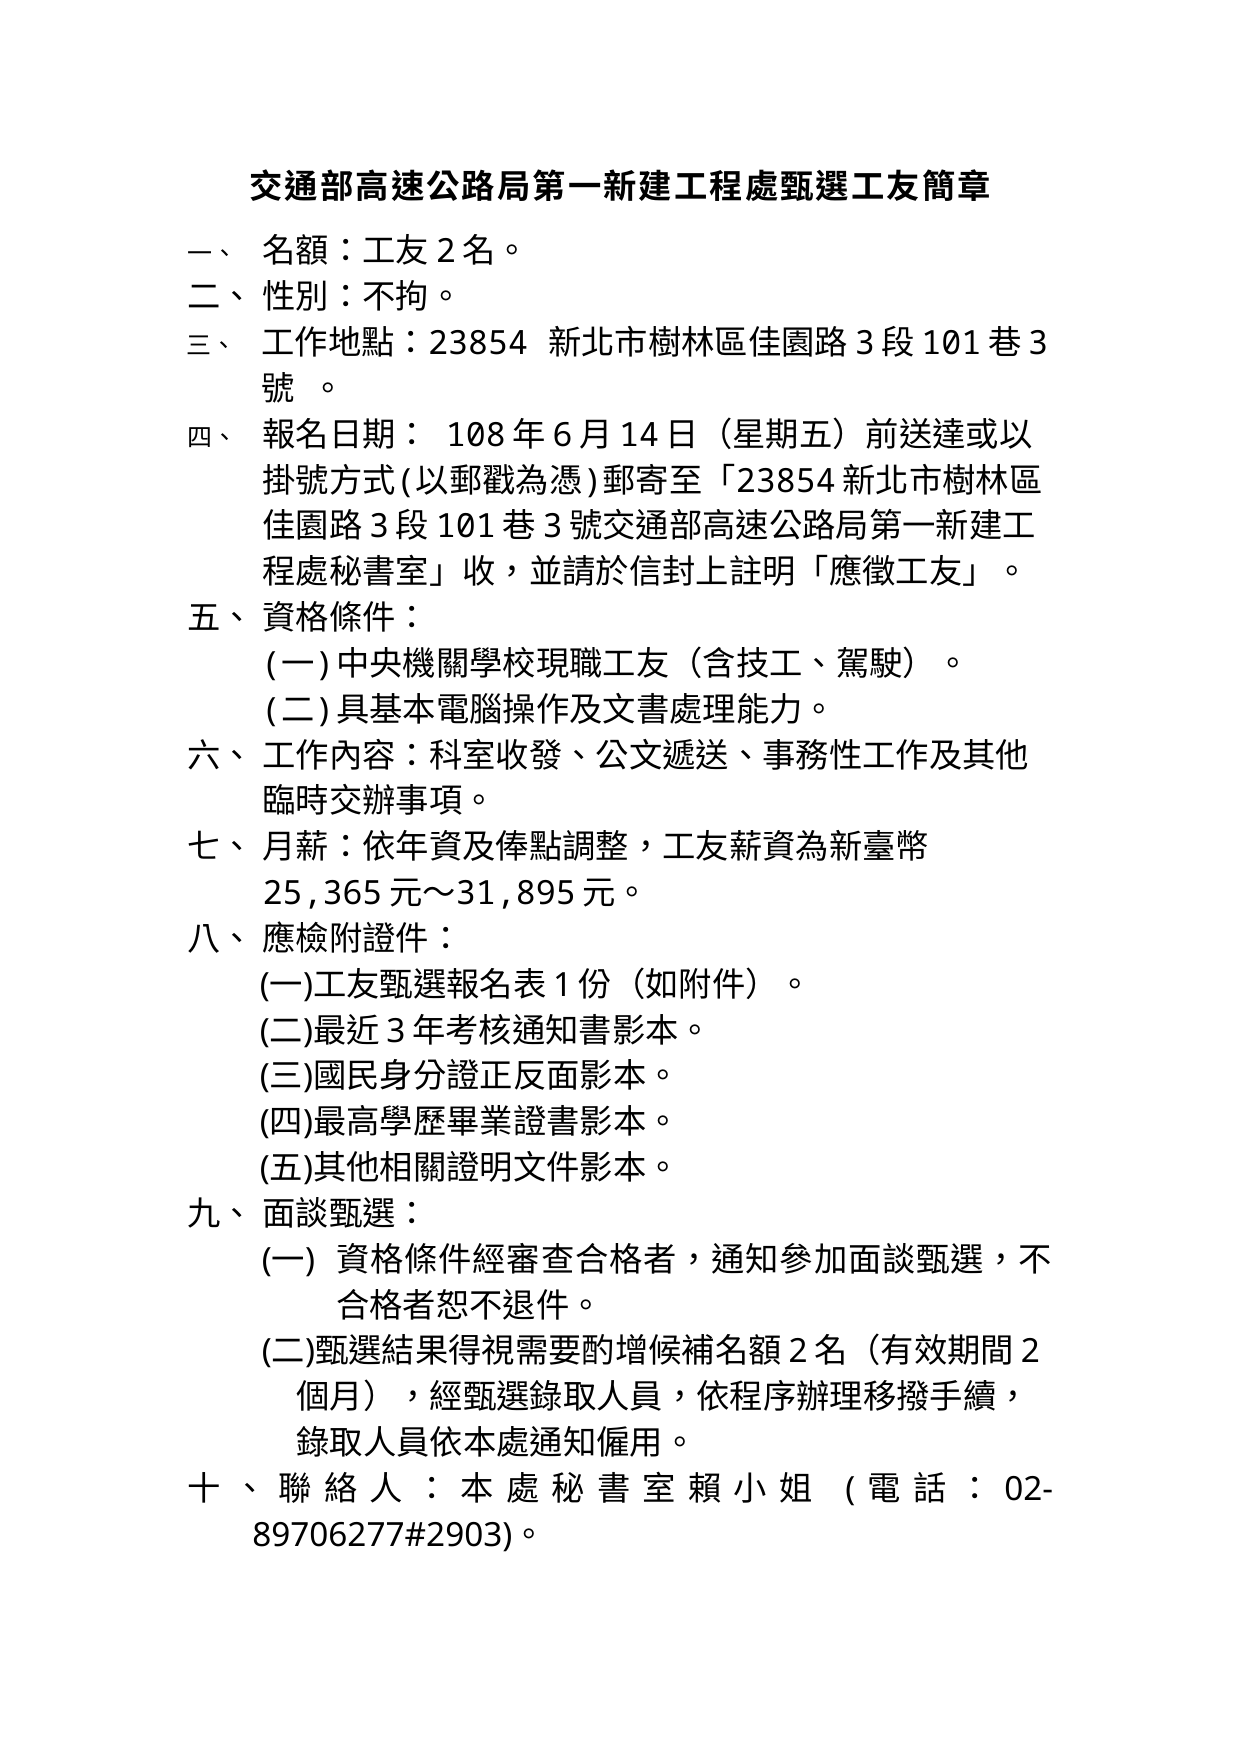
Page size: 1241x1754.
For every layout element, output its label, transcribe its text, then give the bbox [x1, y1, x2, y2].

list 名額：工友2名。 [187, 226, 1053, 272]
list 報名日期： 108年6月14日（星期五）前送達或以掛號方式(以郵戳為憑)郵寄至「23854新北市樹林區佳園路3段101巷3號交通部高速公路局第一新建工程處秘書室」收，並請於信封上註明「應徵工友」。 [187, 409, 1053, 593]
list 錄取人員依本處通知僱用。 [262, 1418, 1053, 1464]
list 資格條件經審查合格者，通知參加面談甄選，不合格者恕不退件。 [262, 1234, 1053, 1326]
list (四)最高學歷畢業證書影本。 [259, 1097, 1053, 1143]
list (五)其他相關證明文件影本。 [259, 1143, 1053, 1189]
list 資格條件： [187, 593, 1053, 639]
list (三)國民身分證正反面影本。 [259, 1051, 1053, 1097]
text 十、聯絡人：本處秘書室賴小姐 (電話：02-89706277#2903)。 [187, 1464, 1053, 1555]
list 面談甄選： [187, 1189, 1053, 1234]
text 交通部高速公路局第一新建工程處甄選工友簡章 [187, 162, 1053, 207]
list (二)最近3年考核通知書影本。 [259, 1005, 1053, 1051]
list 工作地點：23854 新北市樹林區佳園路3段101巷3號 。 [186, 318, 1053, 409]
list 中央機關學校現職工友（含技工、駕駛）。 [261, 639, 1053, 684]
list 具基本電腦操作及文書處理能力。 [261, 684, 1053, 730]
list 性別：不拘。 [187, 272, 1053, 318]
list (一)工友甄選報名表1份（如附件）。 [259, 959, 1053, 1005]
list (二)甄選結果得視需要酌增候補名額2名（有效期間2 [262, 1326, 1053, 1372]
list 月薪：依年資及俸點調整，工友薪資為新臺幣25,365元～31,895元。 [187, 822, 1053, 914]
list 應檢附證件： [187, 914, 1053, 959]
list 個月），經甄選錄取人員，依程序辦理移撥手續， [262, 1372, 1053, 1418]
list 工作內容：科室收發、公文遞送、事務性工作及其他臨時交辦事項。 [187, 730, 1053, 822]
